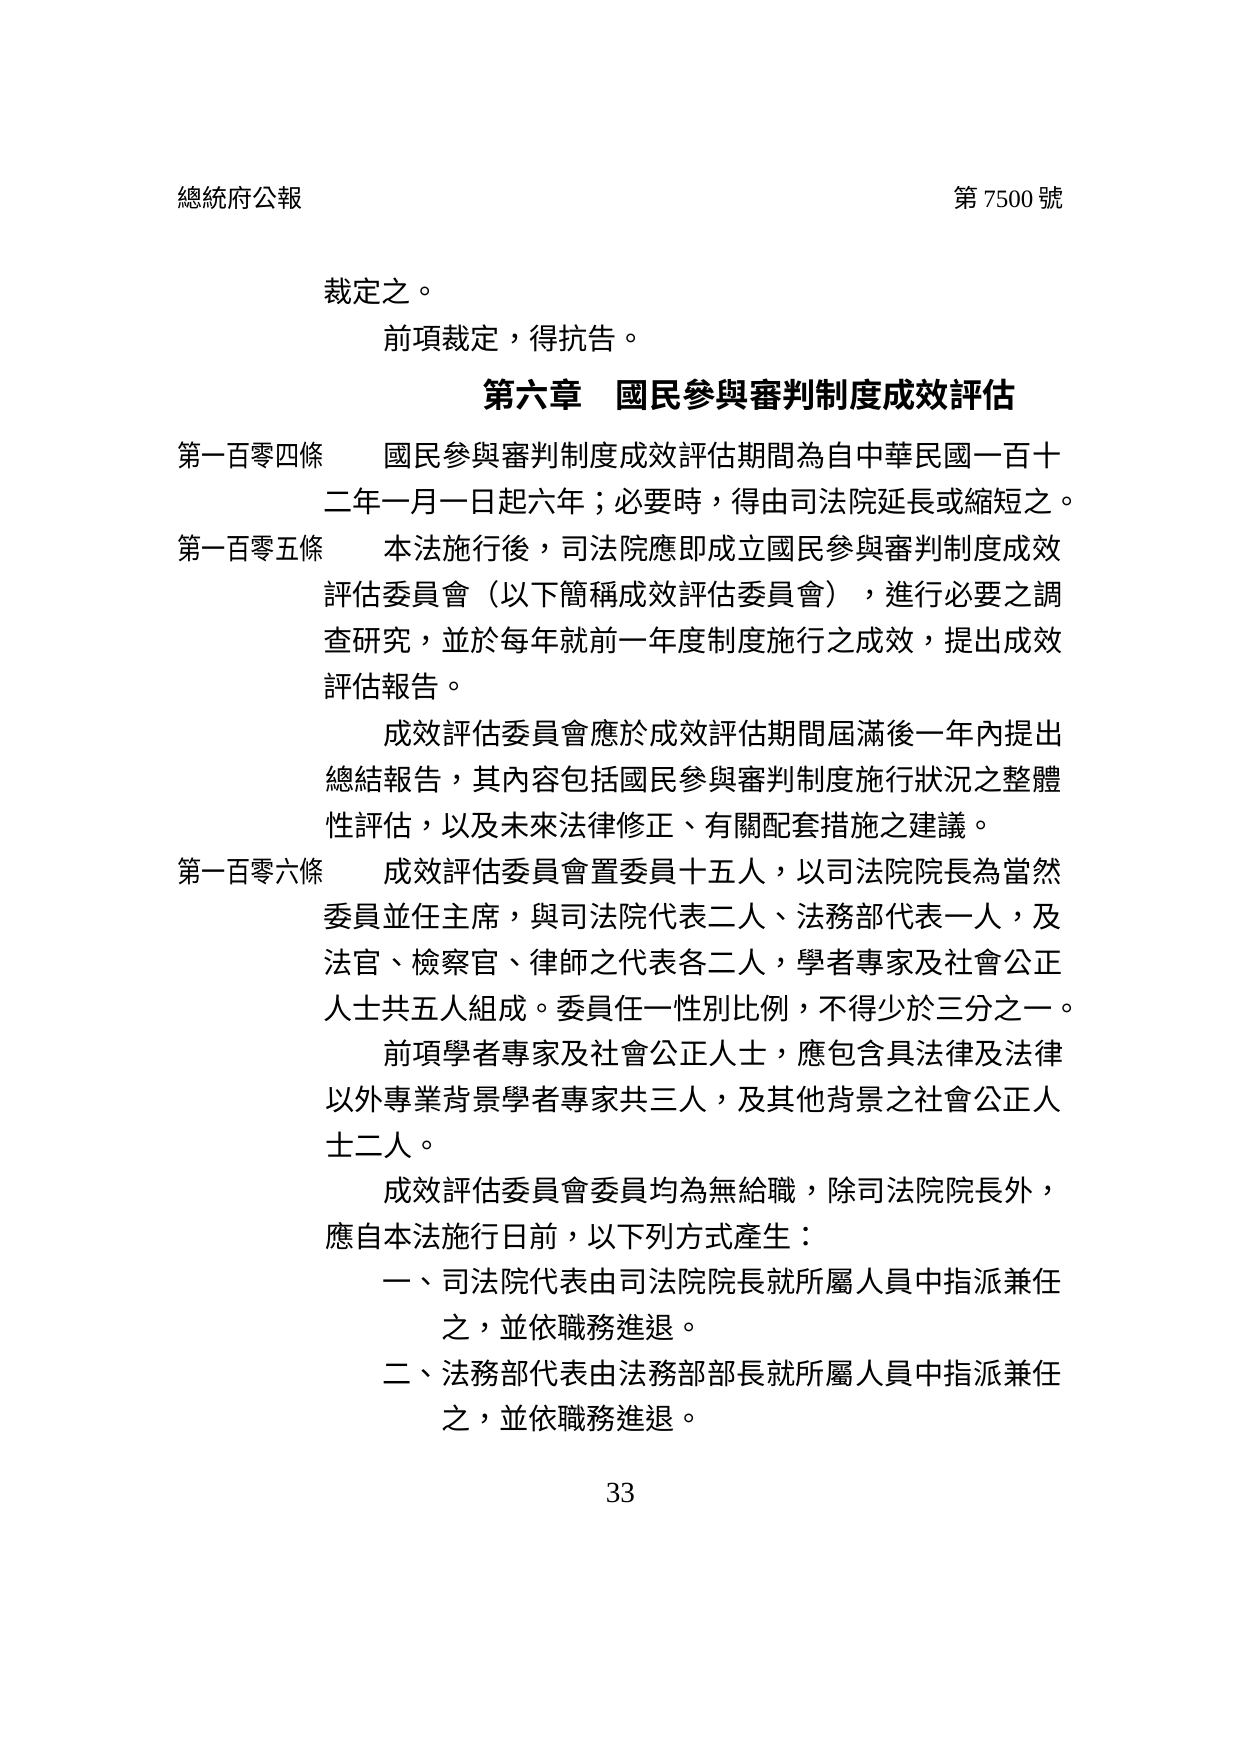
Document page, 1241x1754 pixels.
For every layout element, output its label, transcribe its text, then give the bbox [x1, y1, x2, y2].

text 前項學者專家及社會公正人士，應包含具法律及法律以外專業背景學者專家共三人，及其他背景之社會公正人士二人。 [325, 1028, 1063, 1165]
text 成效評估委員會應於成效評估期間屆滿後一年內提出總結報告，其內容包括國民參與審判制度施行狀況之整體性評估，以及未來法律修正、有關配套措施之建議。 [325, 707, 1063, 846]
text 第一百零五條 本法施行後，司法院應即成立國民參與審判制度成效評估委員會（以下簡稱成效評估委員會），進行必要之調查研究，並於每年就前一年度制度施行之成效，提出成效評估報告。 [177, 522, 1063, 707]
text 第六章 國民參與審判制度成效評估 [482, 371, 1063, 417]
text 第一百零四條 國民參與審判制度成效評估期間為自中華民國一百十二年一月一日起六年；必要時，得由司法院延長或縮短之。 [177, 429, 1063, 522]
text 第一百零六條 成效評估委員會置委員十五人，以司法院院長為當然委員並任主席，與司法院代表二人、法務部代表一人，及法官、檢察官、律師之代表各二人，學者專家及社會公正人士共五人組成。委員任一性別比例，不得少於三分之一。 [177, 846, 1063, 1028]
text 成效評估委員會委員均為無給職，除司法院院長外，應自本法施行日前，以下列方式產生： [325, 1165, 1063, 1256]
text 一、 司法院代表由司法院院長就所屬人員中指派兼任之，並依職務進退。 [382, 1256, 1063, 1348]
text 前項裁定，得抗告。 [325, 312, 1063, 358]
text 二、 法務部代表由法務部部長就所屬人員中指派兼任之，並依職務進退。 [382, 1348, 1063, 1439]
text 裁定之。 [177, 266, 1063, 312]
